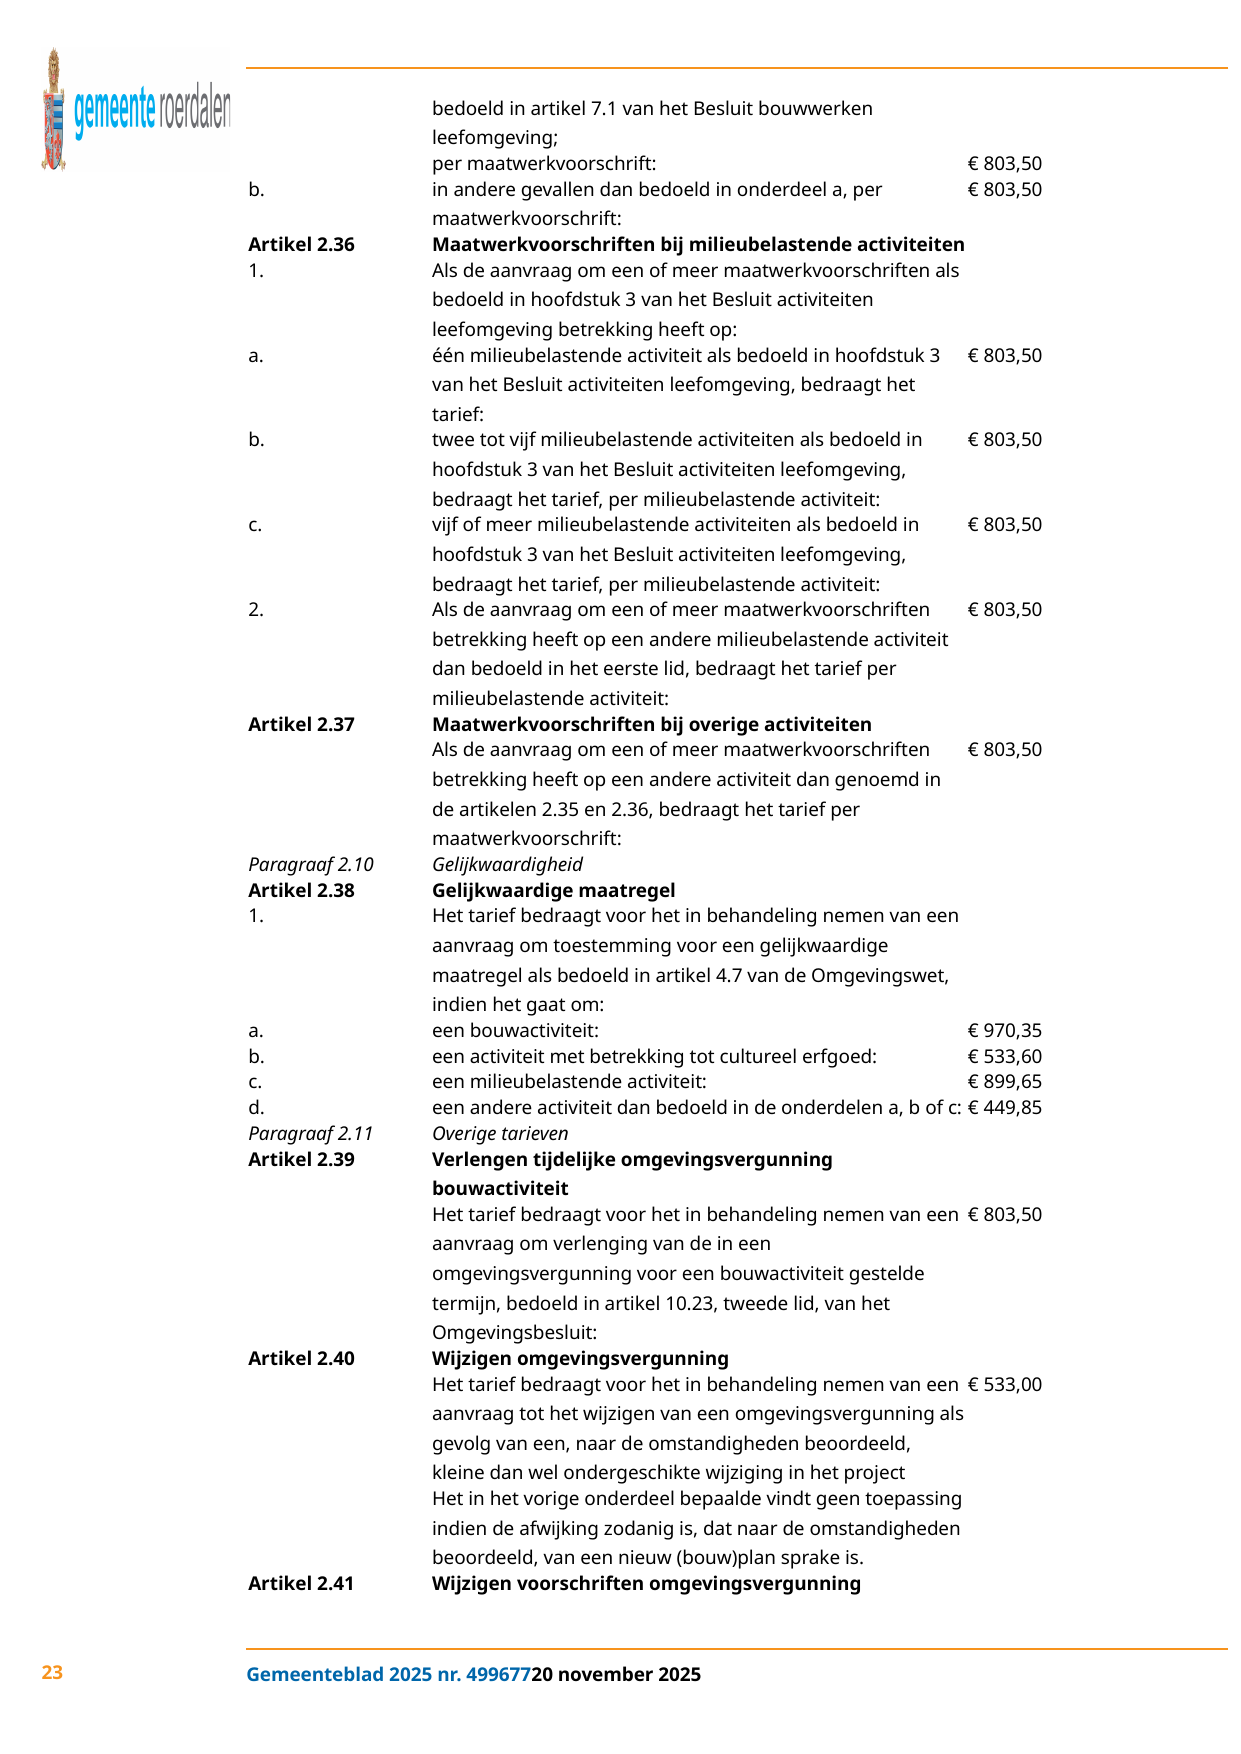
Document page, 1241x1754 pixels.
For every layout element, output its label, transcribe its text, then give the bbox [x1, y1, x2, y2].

table_cell Het tarief bedraagt voor het in behandeling nemen van een aanvraag om toestemming voor een gelijkwaardige maatregel als bedoeld in artikel 4.7 van de Omgevingswet, indien het gaat om: [432, 903, 968, 1017]
table_cell [968, 1345, 1152, 1371]
table_cell b. [248, 1043, 432, 1068]
table_cell [968, 877, 1152, 903]
table_cell [248, 1371, 432, 1485]
table_cell 2. [248, 596, 432, 711]
table_cell [968, 903, 1152, 1017]
table_cell d. [248, 1094, 432, 1120]
table_cell Gelijkwaardige maatregel [432, 877, 968, 903]
table_cell Wijzigen omgevingsvergunning [432, 1345, 968, 1371]
table_cell [248, 1485, 432, 1570]
table_cell Artikel 2.36 [248, 231, 432, 257]
table_cell c. [248, 1069, 432, 1094]
table_cell Artikel 2.37 [248, 711, 432, 737]
table_cell € 803,50 [968, 176, 1152, 231]
table_cell € 803,50 [968, 342, 1152, 427]
table_cell Als de aanvraag om een of meer maatwerkvoorschriften als bedoeld in hoofdstuk 3 van het Besluit activiteiten leefomgeving betrekking heeft op: [432, 257, 968, 342]
table_cell Het tarief bedraagt voor het in behandeling nemen van een aanvraag tot het wijzigen van een omgevingsvergunning als gevolg van een, naar de omstandigheden beoordeeld, kleine dan wel ondergeschikte wijziging in het project [432, 1371, 968, 1485]
table_cell Artikel 2.41 [248, 1570, 432, 1596]
table_cell a. [248, 342, 432, 427]
table_cell [968, 257, 1152, 342]
table_cell [248, 95, 432, 150]
table_cell Verlengen tijdelijke omgevingsvergunning bouwactiviteit [432, 1146, 968, 1201]
table_cell een bouwactiviteit: [432, 1017, 968, 1043]
table_cell [968, 1146, 1152, 1201]
table_cell bedoeld in artikel 7.1 van het Besluit bouwwerken leefomgeving; [432, 95, 968, 150]
table_cell Als de aanvraag om een of meer maatwerkvoorschriften betrekking heeft op een andere activiteit dan genoemd in de artikelen 2.35 en 2.36, bedraagt het tarief per maatwerkvoorschrift: [432, 737, 968, 851]
table_cell € 803,50 [968, 427, 1152, 512]
table_cell een activiteit met betrekking tot cultureel erfgoed: [432, 1043, 968, 1068]
table_cell Gelijkwaardigheid [432, 851, 968, 877]
table_cell b. [248, 176, 432, 231]
table_cell Het in het vorige onderdeel bepaalde vindt geen toepassing indien de afwijking zodanig is, dat naar de omstandigheden beoordeeld, van een nieuw (bouw)plan sprake is. [432, 1485, 968, 1570]
table_cell één milieubelastende activiteit als bedoeld in hoofdstuk 3 van het Besluit activiteiten leefomgeving, bedraagt het tarief: [432, 342, 968, 427]
table_cell € 449,85 [968, 1094, 1152, 1120]
table_cell b. [248, 427, 432, 512]
table_cell [248, 737, 432, 851]
table_cell een milieubelastende activiteit: [432, 1069, 968, 1094]
table_cell € 803,50 [968, 512, 1152, 596]
table_cell Als de aanvraag om een of meer maatwerkvoorschriften betrekking heeft op een andere milieubelastende activiteit dan bedoeld in het eerste lid, bedraagt het tarief per milieubelastende activiteit: [432, 596, 968, 711]
table_cell Artikel 2.38 [248, 877, 432, 903]
table_cell Artikel 2.39 [248, 1146, 432, 1201]
table_cell [968, 1485, 1152, 1570]
table_cell 1. [248, 257, 432, 342]
table_cell € 533,00 [968, 1371, 1152, 1485]
table_cell Het tarief bedraagt voor het in behandeling nemen van een aanvraag om verlenging van de in een omgevingsvergunning voor een bouwactiviteit gestelde termijn, bedoeld in artikel 10.23, tweede lid, van het Omgevingsbesluit: [432, 1201, 968, 1345]
table_cell € 803,50 [968, 737, 1152, 851]
table_cell [968, 711, 1152, 737]
table_cell € 533,60 [968, 1043, 1152, 1068]
table_cell [968, 231, 1152, 257]
table_cell [968, 851, 1152, 877]
table_cell € 803,50 [968, 1201, 1152, 1345]
table_cell Maatwerkvoorschriften bij overige activiteiten [432, 711, 968, 737]
table_cell in andere gevallen dan bedoeld in onderdeel a, per maatwerkvoorschrift: [432, 176, 968, 231]
table_cell c. [248, 512, 432, 596]
table_cell Artikel 2.40 [248, 1345, 432, 1371]
table_cell Paragraaf 2.11 [248, 1120, 432, 1146]
table_cell a. [248, 1017, 432, 1043]
table_cell [968, 95, 1152, 150]
table_cell € 970,35 [968, 1017, 1152, 1043]
table_cell [968, 1570, 1152, 1596]
table_cell [248, 1201, 432, 1345]
picture [41, 47, 231, 172]
table_cell per maatwerkvoorschrift: [432, 150, 968, 176]
table_cell vijf of meer milieubelastende activiteiten als bedoeld in hoofdstuk 3 van het Besluit activiteiten leefomgeving, bedraagt het tarief, per milieubelastende activiteit: [432, 512, 968, 596]
table_cell twee tot vijf milieubelastende activiteiten als bedoeld in hoofdstuk 3 van het Besluit activiteiten leefomgeving, bedraagt het tarief, per milieubelastende activiteit: [432, 427, 968, 512]
table_cell een andere activiteit dan bedoeld in de onderdelen a, b of c: [432, 1094, 968, 1120]
table_cell [968, 1120, 1152, 1146]
table_cell [248, 150, 432, 176]
table_cell Wijzigen voorschriften omgevingsvergunning [432, 1570, 968, 1596]
table_cell Maatwerkvoorschriften bij milieubelastende activiteiten [432, 231, 968, 257]
table_cell Overige tarieven [432, 1120, 968, 1146]
table_cell 1. [248, 903, 432, 1017]
table_cell € 899,65 [968, 1069, 1152, 1094]
table_cell € 803,50 [968, 596, 1152, 711]
table_cell € 803,50 [968, 150, 1152, 176]
table_cell Paragraaf 2.10 [248, 851, 432, 877]
